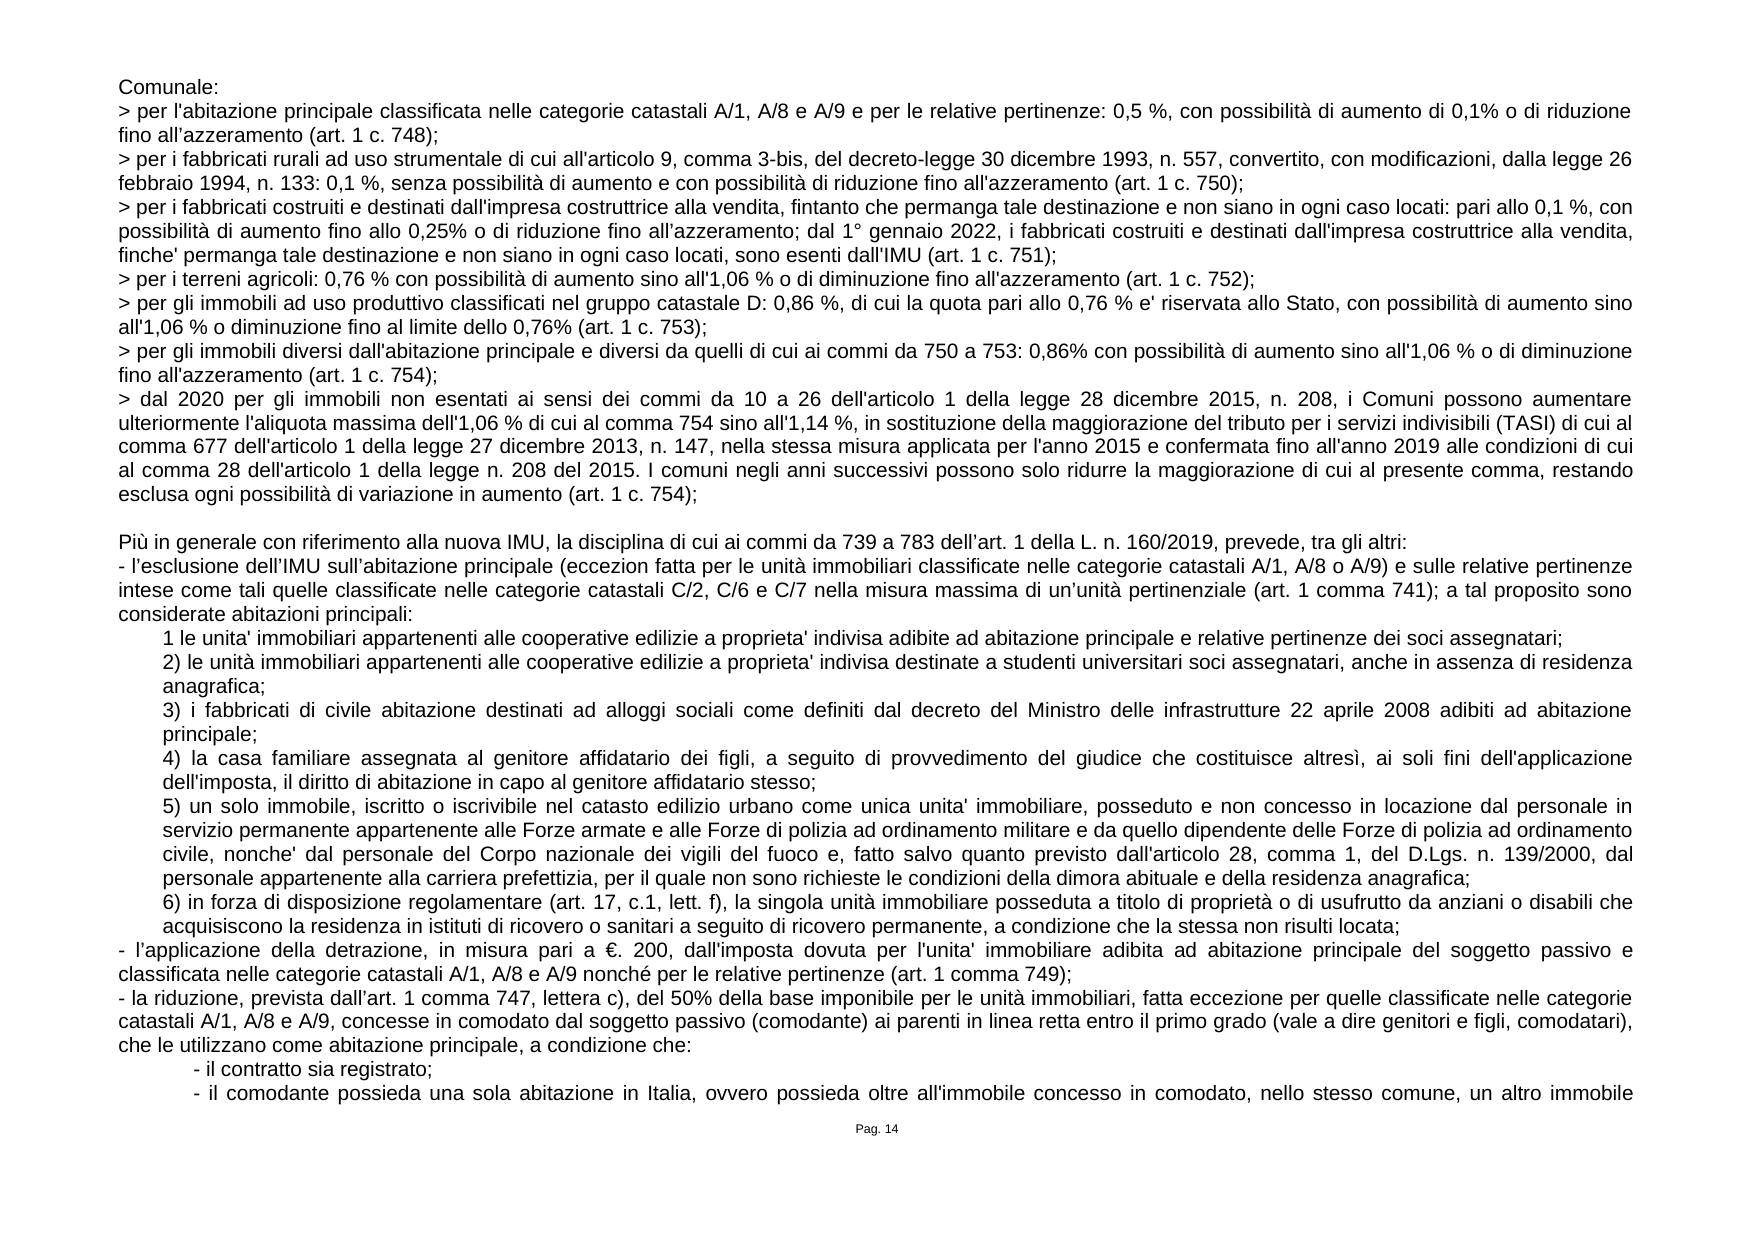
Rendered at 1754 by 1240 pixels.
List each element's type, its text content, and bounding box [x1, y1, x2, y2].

text - il contratto sia registrato; [118, 1057, 1636, 1081]
text 4) la casa familiare assegnata al genitore affidatario dei figli, a seguito di provvedimento del giudice che costituisce altresì, ai soli fini dell'applicazione dell'imposta, il diritto di abitazione in capo al genitore affidatario stesso; [162, 746, 1636, 794]
text - l’esclusione dell’IMU sull’abitazione principale (eccezion fatta per le unità immobiliari classificate nelle categorie catastali A/1, A/8 o A/9) e sulle relative pertinenze intese come tali quelle classificate nelle categorie catastali C/2, C/6 e C/7 nella misura massima di un’unità pertinenziale (art. 1 comma 741); a tal proposito sono considerate abitazioni principali: [118, 554, 1636, 626]
text > per i fabbricati rurali ad uso strumentale di cui all'articolo 9, comma 3-bis, del decreto-legge 30 dicembre 1993, n. 557, convertito, con modificazioni, dalla legge 26 febbraio 1994, n. 133: 0,1 %, senza possibilità di aumento e con possibilità di riduzione fino all'azzeramento (art. 1 c. 750); [118, 147, 1636, 195]
text > per l'abitazione principale classificata nelle categorie catastali A/1, A/8 e A/9 e per le relative pertinenze: 0,5 %, con possibilità di aumento di 0,1% o di riduzione fino all’azzeramento (art. 1 c. 748); [118, 99, 1636, 147]
text - la riduzione, prevista dall’art. 1 comma 747, lettera c), del 50% della base imponibile per le unità immobiliari, fatta eccezione per quelle classificate nelle categorie catastali A/1, A/8 e A/9, concesse in comodato dal soggetto passivo (comodante) ai parenti in linea retta entro il primo grado (vale a dire genitori e figli, comodatari), che le utilizzano come abitazione principale, a condizione che: [118, 985, 1636, 1057]
text > per gli immobili ad uso produttivo classificati nel gruppo catastale D: 0,86 %, di cui la quota pari allo 0,76 % e' riservata allo Stato, con possibilità di aumento sino all'1,06 % o diminuzione fino al limite dello 0,76% (art. 1 c. 753); [118, 291, 1636, 338]
text Più in generale con riferimento alla nuova IMU, la disciplina di cui ai commi da 739 a 783 dell’art. 1 della L. n. 160/2019, prevede, tra gli altri: [118, 530, 1636, 554]
text > per gli immobili diversi dall'abitazione principale e diversi da quelli di cui ai commi da 750 a 753: 0,86% con possibilità di aumento sino all'1,06 % o di diminuzione fino all'azzeramento (art. 1 c. 754); [118, 338, 1636, 386]
text 2) le unità immobiliari appartenenti alle cooperative edilizie a proprieta' indivisa destinate a studenti universitari soci assegnatari, anche in assenza di residenza anagrafica; [162, 650, 1636, 698]
text 6) in forza di disposizione regolamentare (art. 17, c.1, lett. f), la singola unità immobiliare posseduta a titolo di proprietà o di usufrutto da anziani o disabili che acquisiscono la residenza in istituti di ricovero o sanitari a seguito di ricovero permanente, a condizione che la stessa non risulti locata; [162, 889, 1636, 937]
text > per i terreni agricoli: 0,76 % con possibilità di aumento sino all'1,06 % o di diminuzione fino all'azzeramento (art. 1 c. 752); [118, 267, 1636, 291]
text - il comodante possieda una sola abitazione in Italia, ovvero possieda oltre all'immobile concesso in comodato, nello stesso comune, un altro immobile [118, 1081, 1636, 1105]
text 3) i fabbricati di civile abitazione destinati ad alloggi sociali come definiti dal decreto del Ministro delle infrastrutture 22 aprile 2008 adibiti ad abitazione principale; [162, 698, 1636, 746]
text 1 le unita' immobiliari appartenenti alle cooperative edilizie a proprieta' indivisa adibite ad abitazione principale e relative pertinenze dei soci assegnatari; [162, 626, 1636, 650]
text - l’applicazione della detrazione, in misura pari a €. 200, dall'imposta dovuta per l'unita' immobiliare adibita ad abitazione principale del soggetto passivo e classificata nelle categorie catastali A/1, A/8 e A/9 nonché per le relative pertinenze (art. 1 comma 749); [118, 937, 1636, 985]
text Comunale: [118, 75, 1636, 99]
text > dal 2020 per gli immobili non esentati ai sensi dei commi da 10 a 26 dell'articolo 1 della legge 28 dicembre 2015, n. 208, i Comuni possono aumentare ulteriormente l'aliquota massima dell'1,06 % di cui al comma 754 sino all'1,14 %, in sostituzione della maggiorazione del tributo per i servizi indivisibili (TASI) di cui al comma 677 dell'articolo 1 della legge 27 dicembre 2013, n. 147, nella stessa misura applicata per l'anno 2015 e confermata fino all'anno 2019 alle condizioni di cui al comma 28 dell'articolo 1 della legge n. 208 del 2015. I comuni negli anni successivi possono solo ridurre la maggiorazione di cui al presente comma, restando esclusa ogni possibilità di variazione in aumento (art. 1 c. 754); [118, 386, 1636, 506]
text > per i fabbricati costruiti e destinati dall'impresa costruttrice alla vendita, fintanto che permanga tale destinazione e non siano in ogni caso locati: pari allo 0,1 %, con possibilità di aumento fino allo 0,25% o di riduzione fino all’azzeramento; dal 1° gennaio 2022, i fabbricati costruiti e destinati dall'impresa costruttrice alla vendita, finche' permanga tale destinazione e non siano in ogni caso locati, sono esenti dall'IMU (art. 1 c. 751); [118, 195, 1636, 267]
text 5) un solo immobile, iscritto o iscrivibile nel catasto edilizio urbano come unica unita' immobiliare, posseduto e non concesso in locazione dal personale in servizio permanente appartenente alle Forze armate e alle Forze di polizia ad ordinamento militare e da quello dipendente delle Forze di polizia ad ordinamento civile, nonche' dal personale del Corpo nazionale dei vigili del fuoco e, fatto salvo quanto previsto dall'articolo 28, comma 1, del D.Lgs. n. 139/2000, dal personale appartenente alla carriera prefettizia, per il quale non sono richieste le condizioni della dimora abituale e della residenza anagrafica; [162, 794, 1636, 889]
